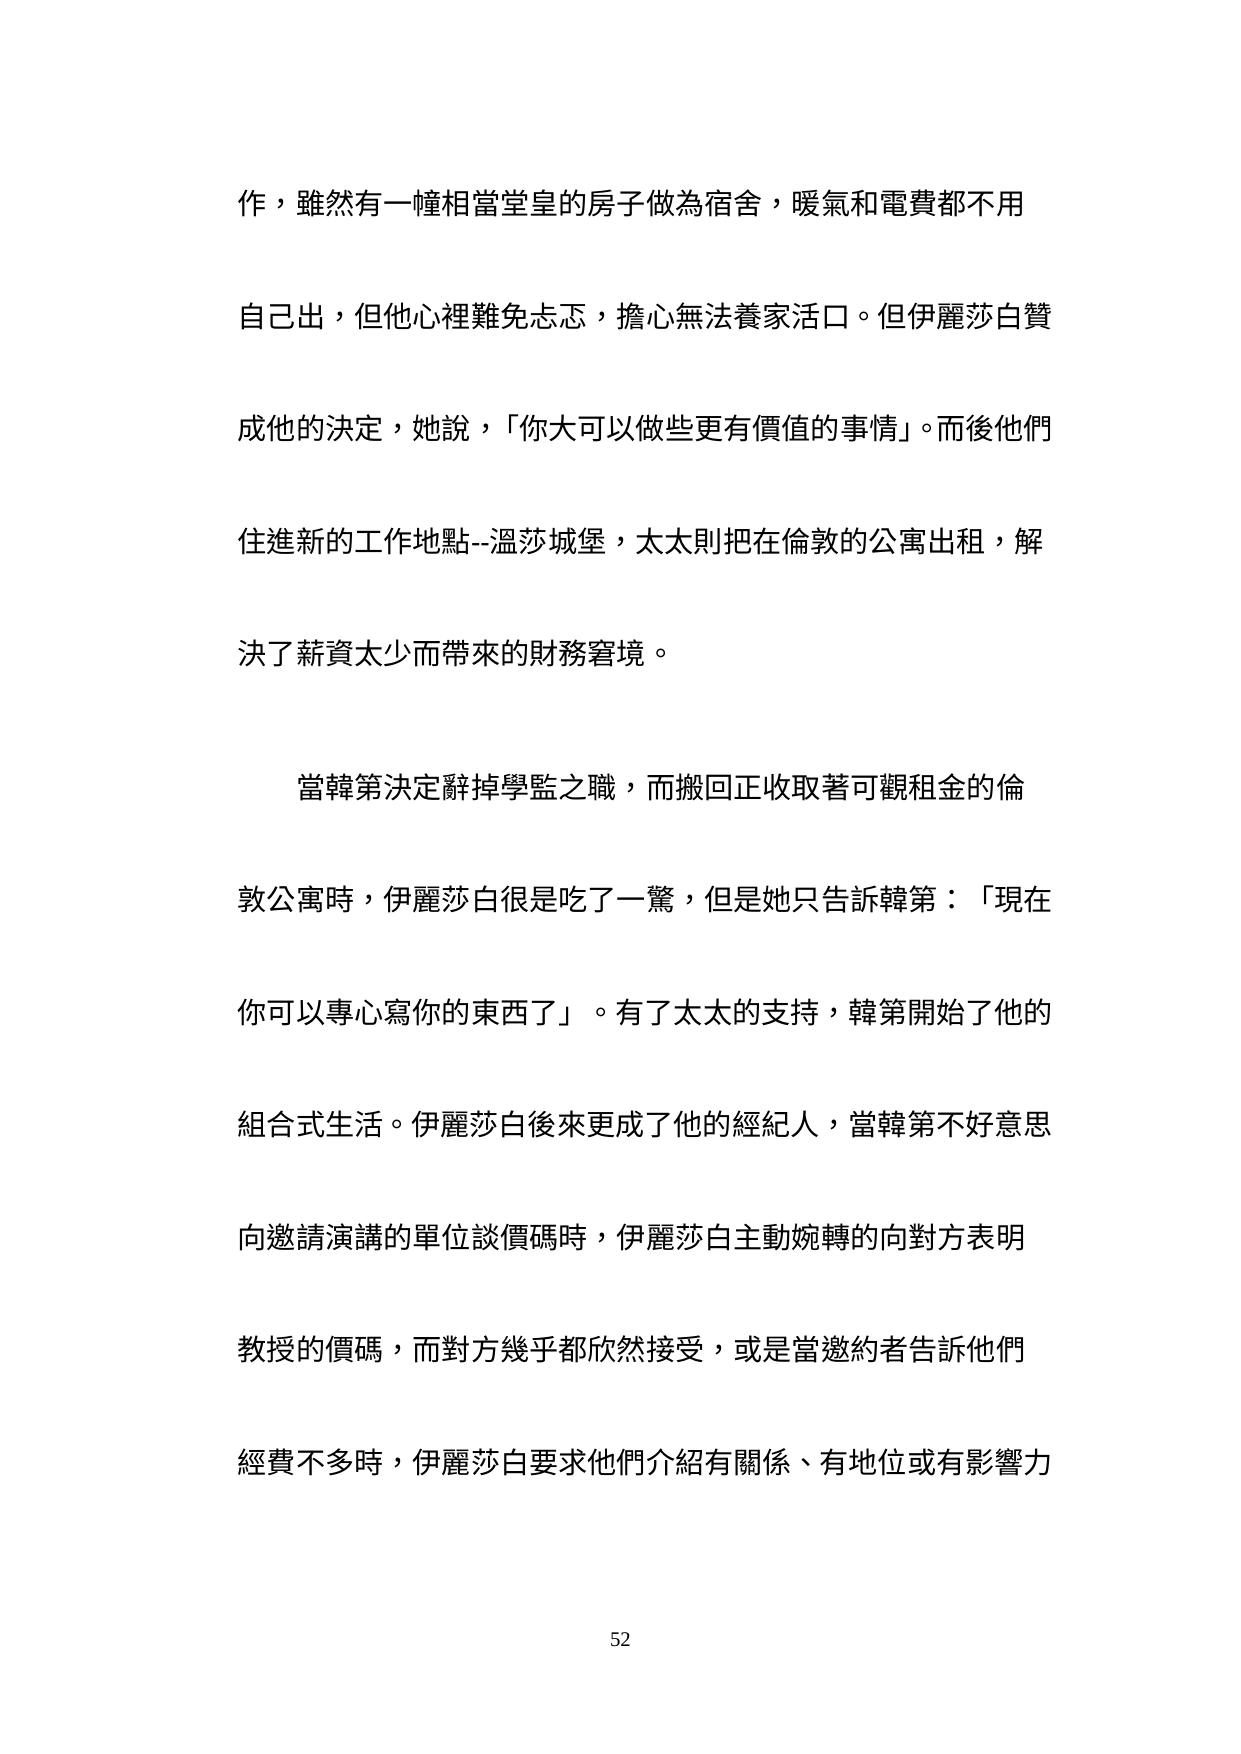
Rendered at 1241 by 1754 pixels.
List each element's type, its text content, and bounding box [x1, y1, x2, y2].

text 作，雖然有一幢相當堂皇的房子做為宿舍，暖氣和電費都不用自己出，但他心裡難免忐忑，擔心無法養家活口。但伊麗莎白贊成他的決定，她說，「你大可以做些更有價值的事情」。而後他們住進新的工作地點--溫莎城堡，太太則把在倫敦的公寓出租，解決了薪資太少而帶來的財務窘境。 [237, 164, 1053, 689]
text 當韓第決定辭掉學監之職，而搬回正收取著可觀租金的倫敦公寓時，伊麗莎白很是吃了一驚，但是她只告訴韓第：「現在你可以專心寫你的東西了」。有了太太的支持，韓第開始了他的組合式生活。伊麗莎白後來更成了他的經紀人，當韓第不好意思向邀請演講的單位談價碼時，伊麗莎白主動婉轉的向對方表明教授的價碼，而對方幾乎都欣然接受，或是當邀約者告訴他們經費不多時，伊麗莎白要求他們介紹有關係、有地位或有影響力的人和他們見面，以代替酬勞。所以他們見過印度總督、德蕾莎修女，或是拜訪當地的企業、博物館，跟這些機構的負責人碰面，這樣的經驗是錢買不到的，這不但使韓第的演講更和當地人相關，也更認識這個世界及各色人等。 [237, 748, 1053, 1498]
